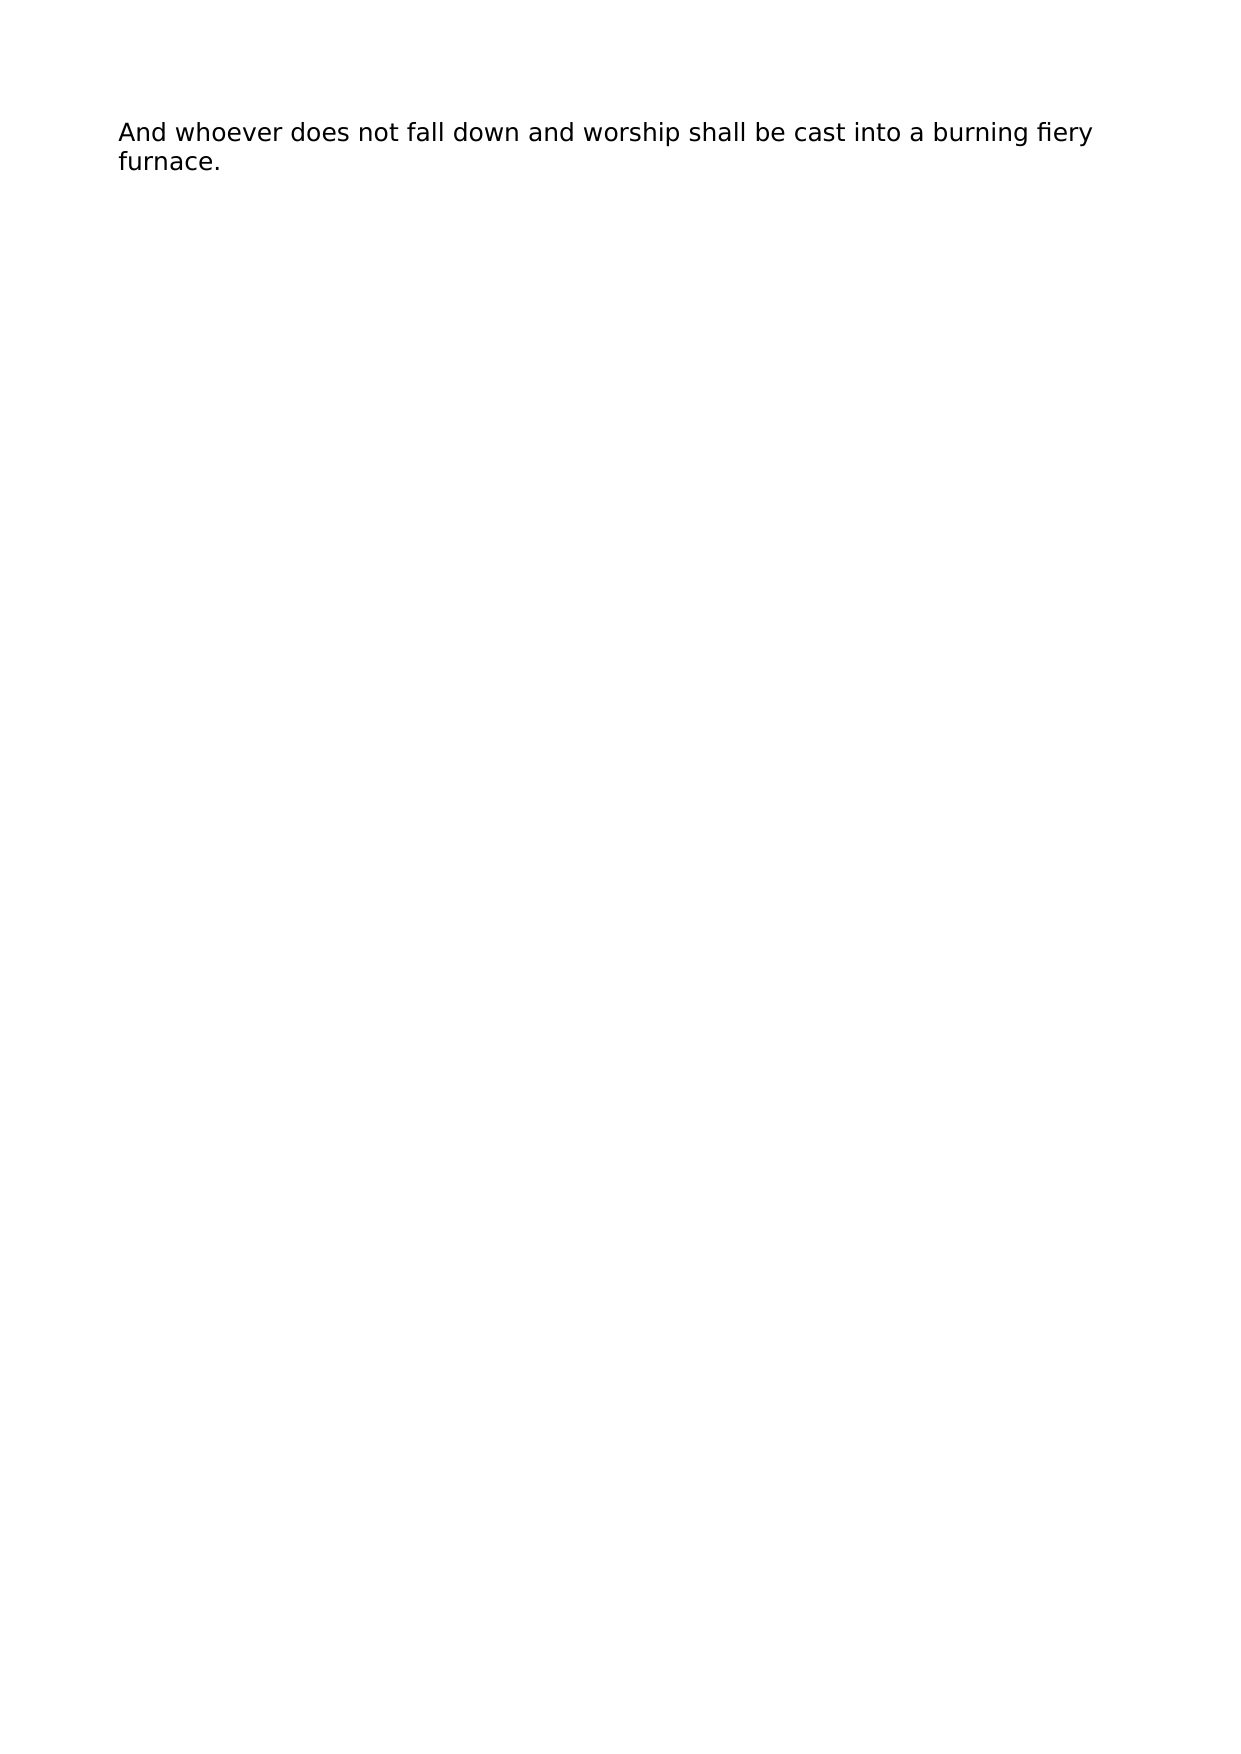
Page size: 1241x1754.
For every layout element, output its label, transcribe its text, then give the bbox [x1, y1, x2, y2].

text And whoever does not fall down and worship shall be cast into a burning fiery furnace. [118, 118, 1122, 176]
